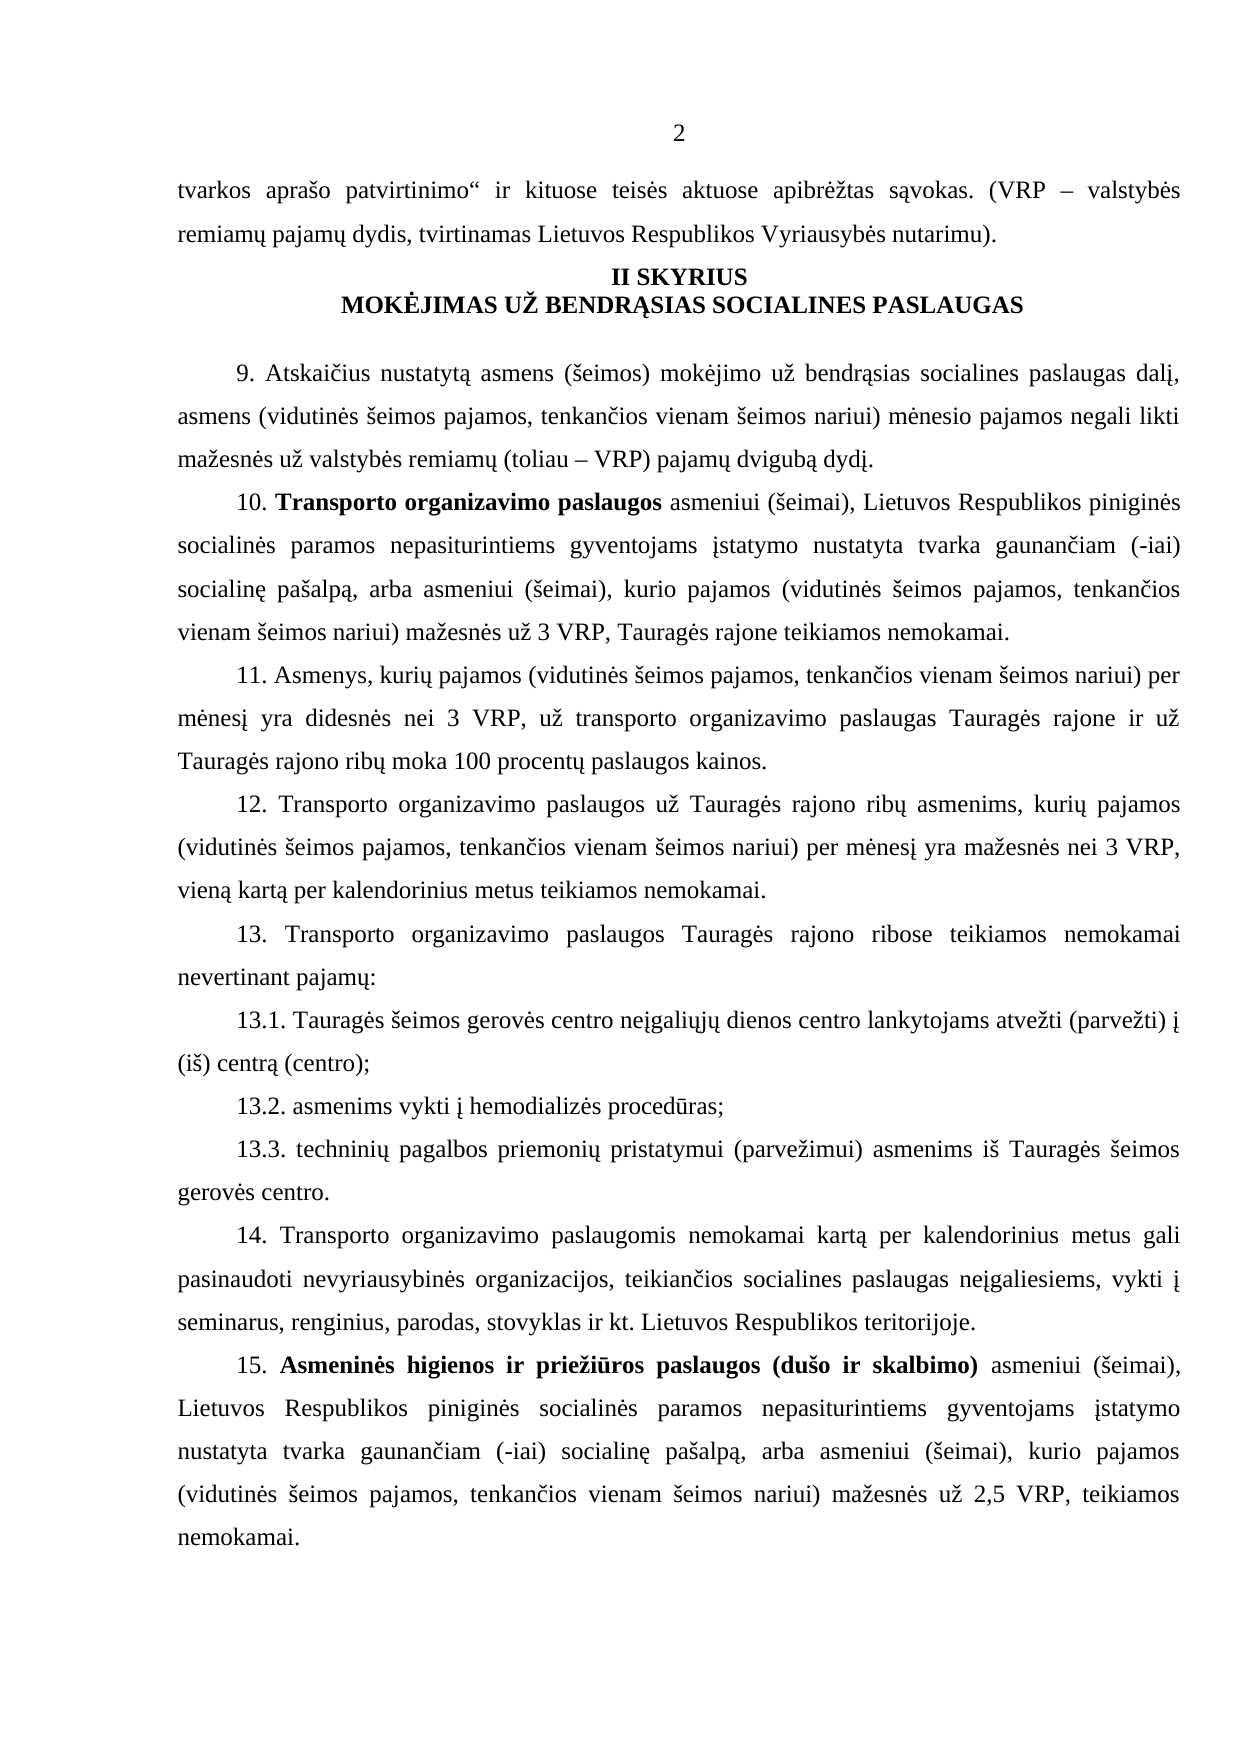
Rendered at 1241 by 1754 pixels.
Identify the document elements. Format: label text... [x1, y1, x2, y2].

text 11. Asmenys, kurių pajamos (vidutinės šeimos pajamos, tenkančios vienam šeimos nariui) per mėnesį yra didesnės nei 3 VRP, už transporto organizavimo paslaugas Tauragės rajone ir už Tauragės rajono ribų moka 100 procentų paslaugos kainos. [177, 660, 1181, 775]
text tvarkos aprašo patvirtinimo“ ir kituose teisės aktuose apibrėžtas sąvokas. (VRP – valstybės remiamų pajamų dydis, tvirtinamas Lietuvos Respublikos Vyriausybės nutarimu). [177, 176, 1181, 247]
text 15. Asmeninės higienos ir priežiūros paslaugos (dušo ir skalbimo) asmeniui (šeimai), Lietuvos Respublikos piniginės socialinės paramos nepasiturintiems gyventojams įstatymo nustatyta tvarka gaunančiam (-iai) socialinę pašalpą, arba asmeniui (šeimai), kurio pajamos (vidutinės šeimos pajamos, tenkančios vienam šeimos nariui) mažesnės už 2,5 VRP, teikiamos nemokamai. [177, 1350, 1181, 1551]
text 9. Atskaičius nustatytą asmens (šeimos) mokėjimo už bendrąsias socialines paslaugas dalį, asmens (vidutinės šeimos pajamos, tenkančios vienam šeimos nariui) mėnesio pajamos negali likti mažesnės už valstybės remiamų (toliau – VRP) pajamų dvigubą dydį. [177, 358, 1181, 473]
text 13.3. techninių pagalbos priemonių pristatymui (parvežimui) asmenims iš Tauragės šeimos gerovės centro. [177, 1134, 1181, 1206]
text 13.2. asmenims vykti į hemodializės procedūras; [177, 1091, 1181, 1120]
text 13. Transporto organizavimo paslaugos Tauragės rajono ribose teikiamos nemokamai nevertinant pajamų: [177, 919, 1181, 991]
text 13.1. Tauragės šeimos gerovės centro neįgaliųjų dienos centro lankytojams atvežti (parvežti) į (iš) centrą (centro); [177, 1005, 1181, 1077]
text 12. Transporto organizavimo paslaugos už Tauragės rajono ribų asmenims, kurių pajamos (vidutinės šeimos pajamos, tenkančios vienam šeimos nariui) per mėnesį yra mažesnės nei 3 VRP, vieną kartą per kalendorinius metus teikiamos nemokamai. [177, 789, 1181, 904]
text 14. Transporto organizavimo paslaugomis nemokamai kartą per kalendorinius metus gali pasinaudoti nevyriausybinės organizacijos, teikiančios socialines paslaugas neįgaliesiems, vykti į seminarus, renginius, parodas, stovyklas ir kt. Lietuvos Respublikos teritorijoje. [177, 1221, 1181, 1336]
text 10. Transporto organizavimo paslaugos asmeniui (šeimai), Lietuvos Respublikos piniginės socialinės paramos nepasiturintiems gyventojams įstatymo nustatyta tvarka gaunančiam (-iai) socialinę pašalpą, arba asmeniui (šeimai), kurio pajamos (vidutinės šeimos pajamos, tenkančios vienam šeimos nariui) mažesnės už 3 VRP, Tauragės rajone teikiamos nemokamai. [177, 487, 1181, 646]
text II SKYRIUS [177, 262, 1181, 291]
text MOKĖJIMAS UŽ BENDRĄSIAS SOCIALINES PASLAUGAS [177, 291, 1181, 319]
